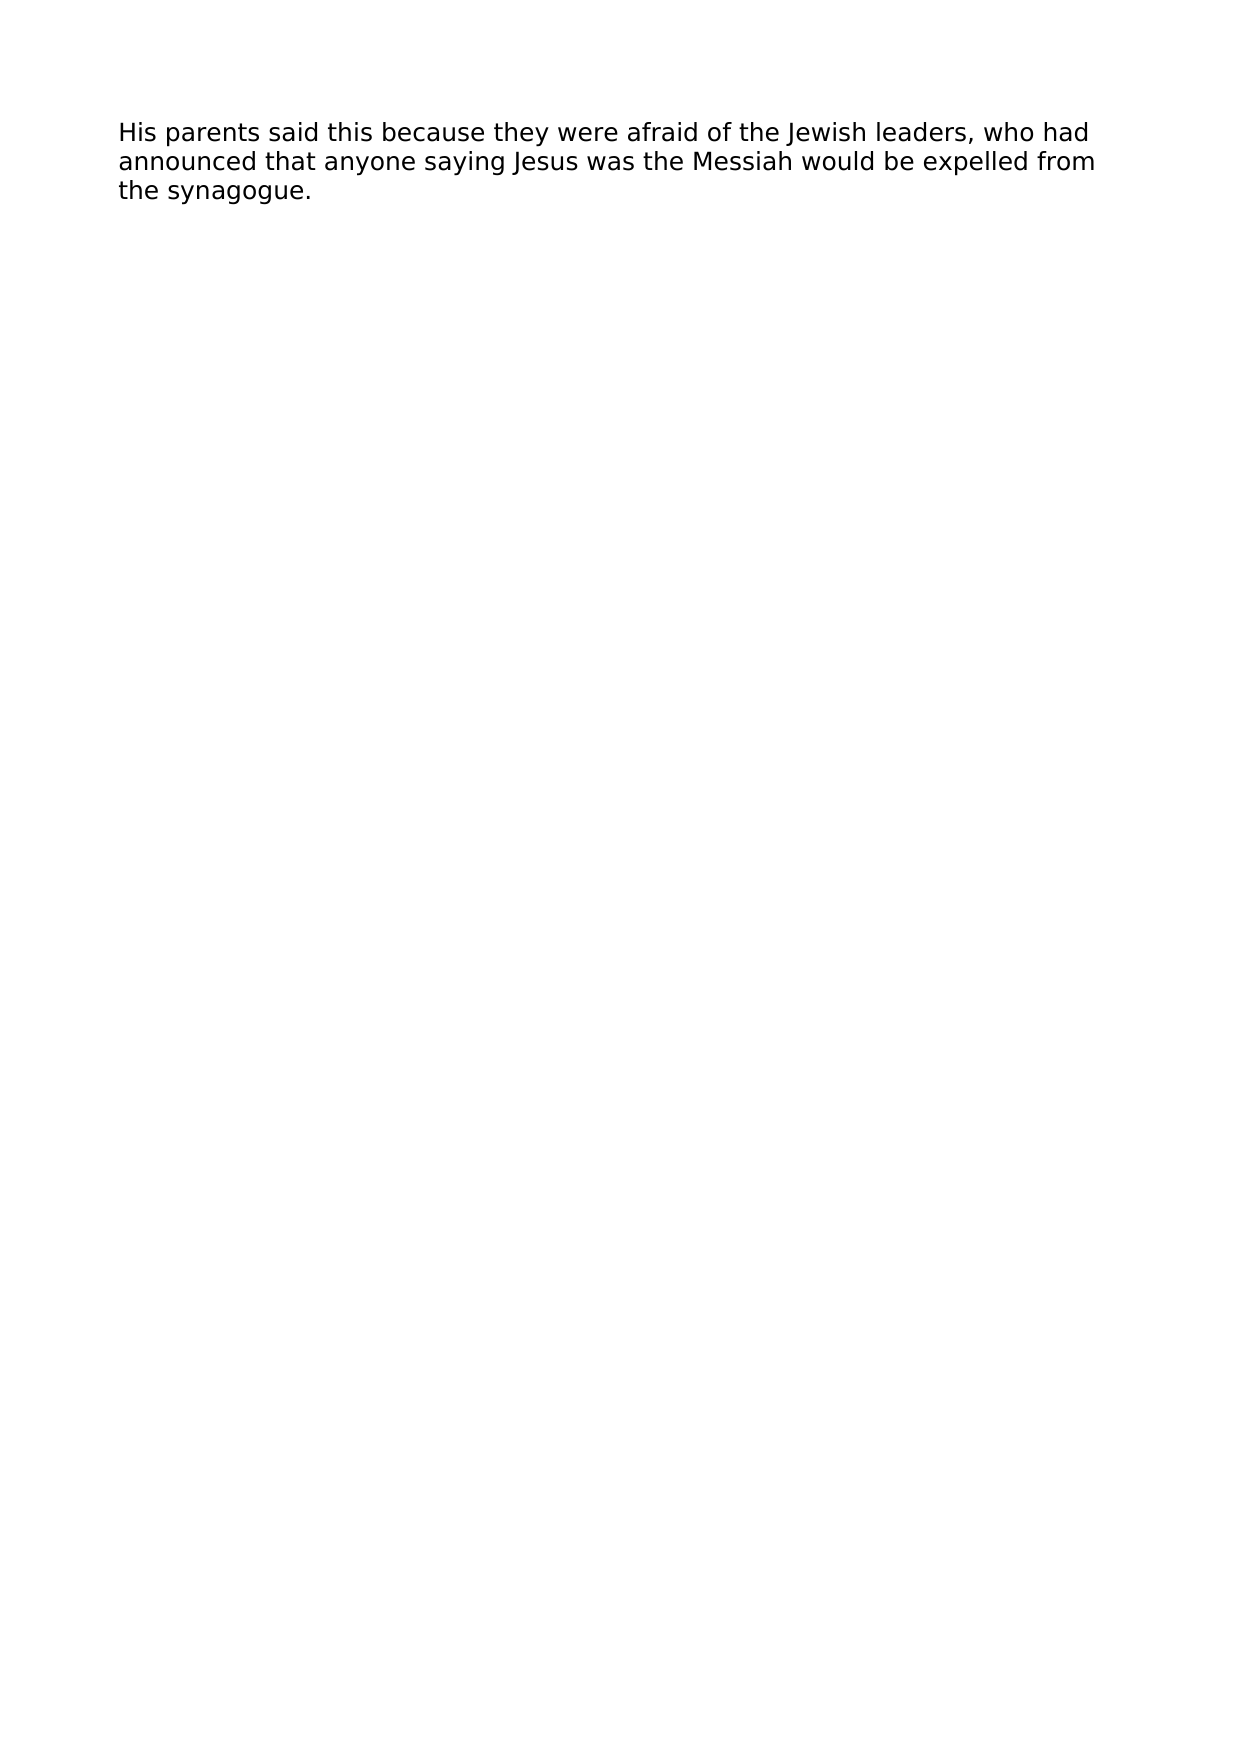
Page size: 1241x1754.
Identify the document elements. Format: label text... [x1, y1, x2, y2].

text His parents said this because they were afraid of the Jewish leaders, who had announced that anyone saying Jesus was the Messiah would be expelled from the synagogue. [118, 118, 1122, 206]
